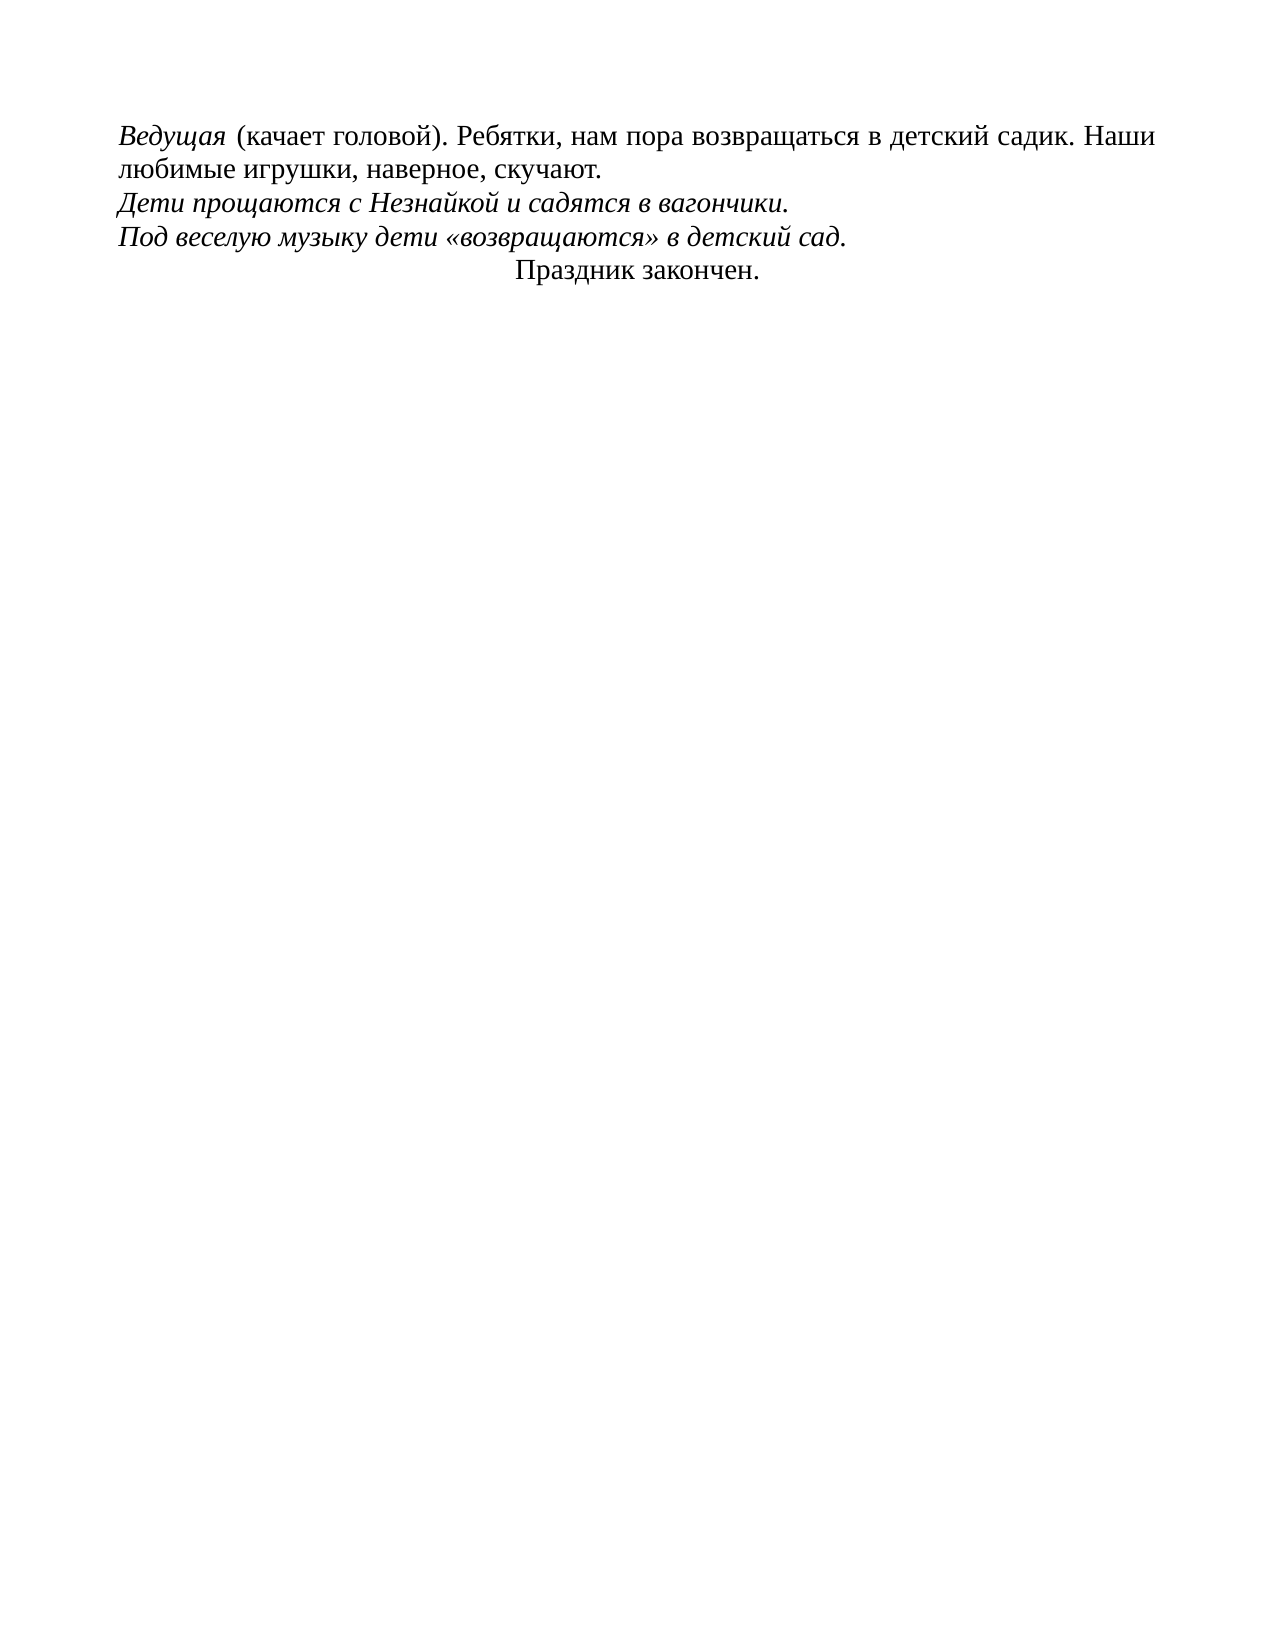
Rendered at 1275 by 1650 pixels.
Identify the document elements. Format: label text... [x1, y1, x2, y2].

text Под веселую музыку дети «возвращаются» в детский сад. [118, 219, 1157, 252]
text Дети прощаются с Незнайкой и садятся в вагончики. [118, 185, 1157, 219]
text Ведущая (качает головой). Ребятки, нам пора возвращаться в детский садик. Наши любимые игрушки, наверное, скучают. [118, 118, 1157, 185]
text Праздник закончен. [118, 252, 1157, 286]
